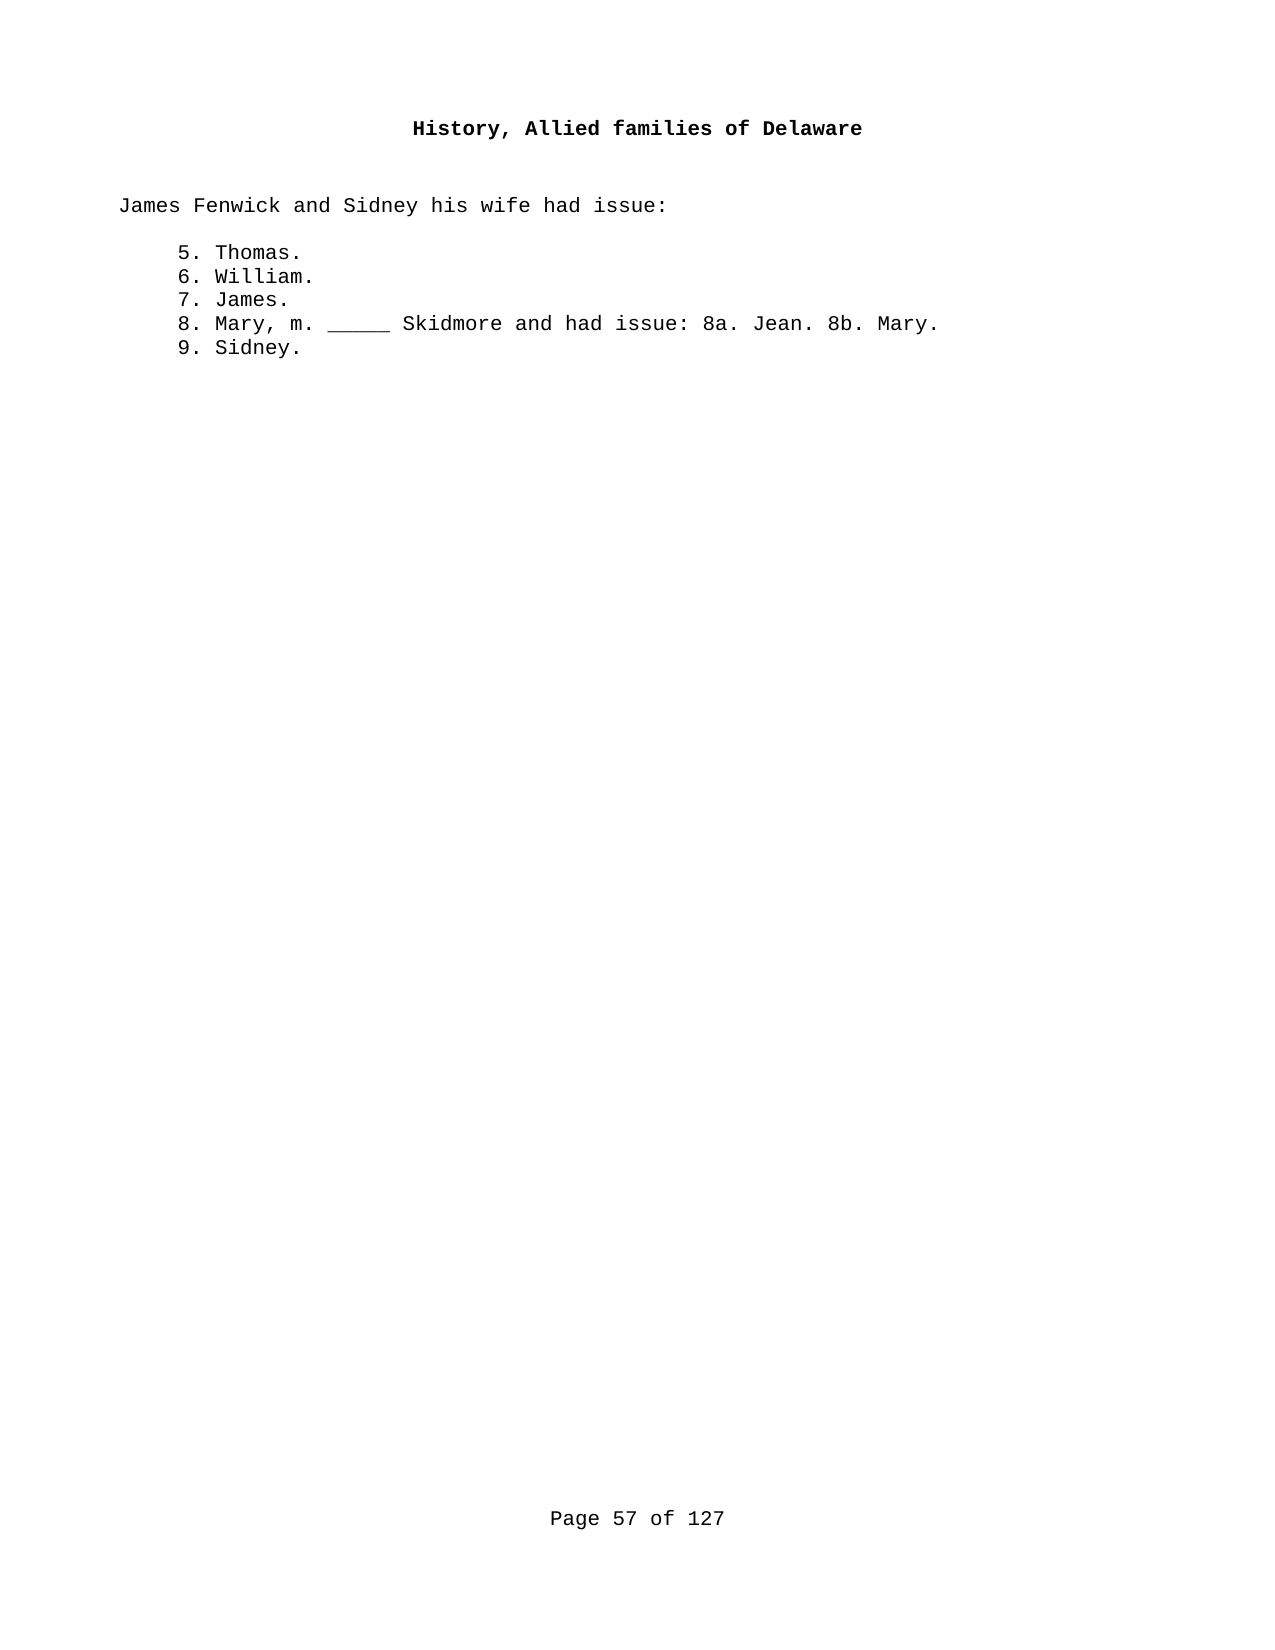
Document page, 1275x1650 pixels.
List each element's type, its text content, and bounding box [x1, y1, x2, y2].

text 9. Sidney. [177, 337, 1098, 360]
text 5. Thomas. [177, 242, 1098, 266]
text 8. Mary, m. _____ Skidmore and had issue: 8a. Jean. 8b. Mary. [177, 313, 1098, 337]
text 6. William. [177, 266, 1098, 289]
text James Fenwick and Sidney his wife had issue: [118, 195, 1157, 218]
text 7. James. [177, 289, 1098, 313]
